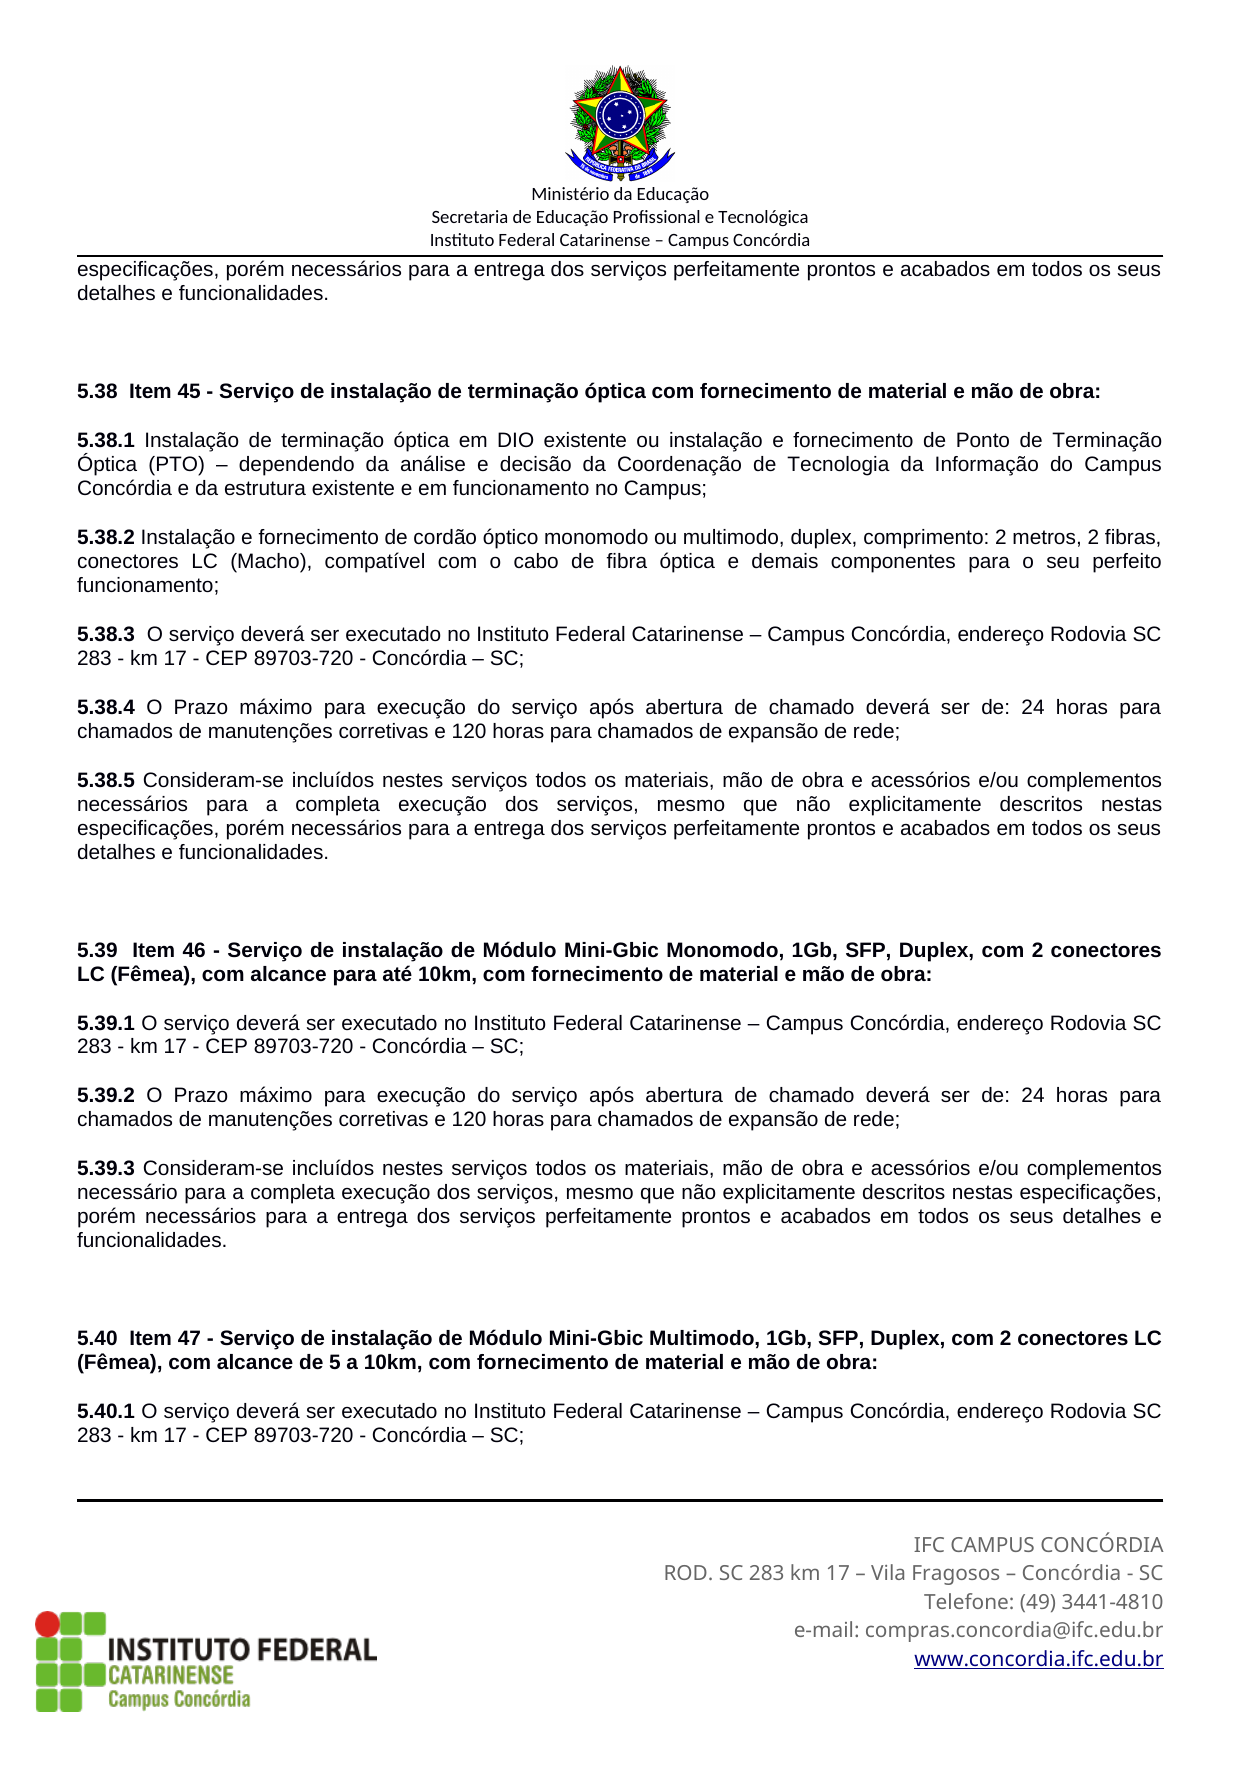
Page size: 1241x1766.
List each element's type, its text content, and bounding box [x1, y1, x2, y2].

picture [35, 1611, 377, 1712]
text 5.40 Item 47 - Serviço de instalação de Módulo Mini-Gbic Multimodo, 1Gb, SFP, Duplex, com 2 conectores LC (Fêmea), com alcance de 5 a 10km, com fornecimento de material e mão de obra: [77, 1326, 1163, 1374]
text 5.39 Item 46 - Serviço de instalação de Módulo Mini-Gbic Monomodo, 1Gb, SFP, Duplex, com 2 conectores LC (Fêmea), com alcance para até 10km, com fornecimento de material e mão de obra: [77, 937, 1163, 985]
text 5.38.5 Consideram-se incluídos nestes serviços todos os materiais, mão de obra e acessórios e/ou complementos necessários para a completa execução dos serviços, mesmo que não explicitamente descritos nestas especificações, porém necessários para a entrega dos serviços perfeitamente prontos e acabados em todos os seus detalhes e funcionalidades. [77, 768, 1163, 863]
text 5.40.1 O serviço deverá ser executado no Instituto Federal Catarinense – Campus Concórdia, endereço Rodovia SC 283 - km 17 - CEP 89703-720 - Concórdia – SC; [77, 1399, 1163, 1447]
text 5.39.3 Consideram-se incluídos nestes serviços todos os materiais, mão de obra e acessórios e/ou complementos necessário para a completa execução dos serviços, mesmo que não explicitamente descritos nestas especificações, porém necessários para a entrega dos serviços perfeitamente prontos e acabados em todos os seus detalhes e funcionalidades. [77, 1156, 1163, 1252]
text 5.39.2 O Prazo máximo para execução do serviço após abertura de chamado deverá ser de: 24 horas para chamados de manutenções corretivas e 120 horas para chamados de expansão de rede; [77, 1083, 1163, 1131]
text 5.38.3 O serviço deverá ser executado no Instituto Federal Catarinense – Campus Concórdia, endereço Rodovia SC 283 - km 17 - CEP 89703-720 - Concórdia – SC; [77, 622, 1163, 670]
text 5.38.1 Instalação de terminação óptica em DIO existente ou instalação e fornecimento de Ponto de Terminação Óptica (PTO) – dependendo da análise e decisão da Coordenação de Tecnologia da Informação do Campus Concórdia e da estrutura existente e em funcionamento no Campus; [77, 428, 1163, 500]
picture [565, 65, 676, 182]
text 5.38.2 Instalação e fornecimento de cordão óptico monomodo ou multimodo, duplex, comprimento: 2 metros, 2 fibras, conectores LC (Macho), compatível com o cabo de fibra óptica e demais componentes para o seu perfeito funcionamento; [77, 525, 1163, 597]
text 5.39.1 O serviço deverá ser executado no Instituto Federal Catarinense – Campus Concórdia, endereço Rodovia SC 283 - km 17 - CEP 89703-720 - Concórdia – SC; [77, 1010, 1163, 1058]
text 5.38.4 O Prazo máximo para execução do serviço após abertura de chamado deverá ser de: 24 horas para chamados de manutenções corretivas e 120 horas para chamados de expansão de rede; [77, 695, 1163, 743]
text especificações, porém necessários para a entrega dos serviços perfeitamente prontos e acabados em todos os seus detalhes e funcionalidades. [77, 257, 1163, 305]
text 5.38 Item 45 - Serviço de instalação de terminação óptica com fornecimento de material e mão de obra: [77, 379, 1163, 403]
